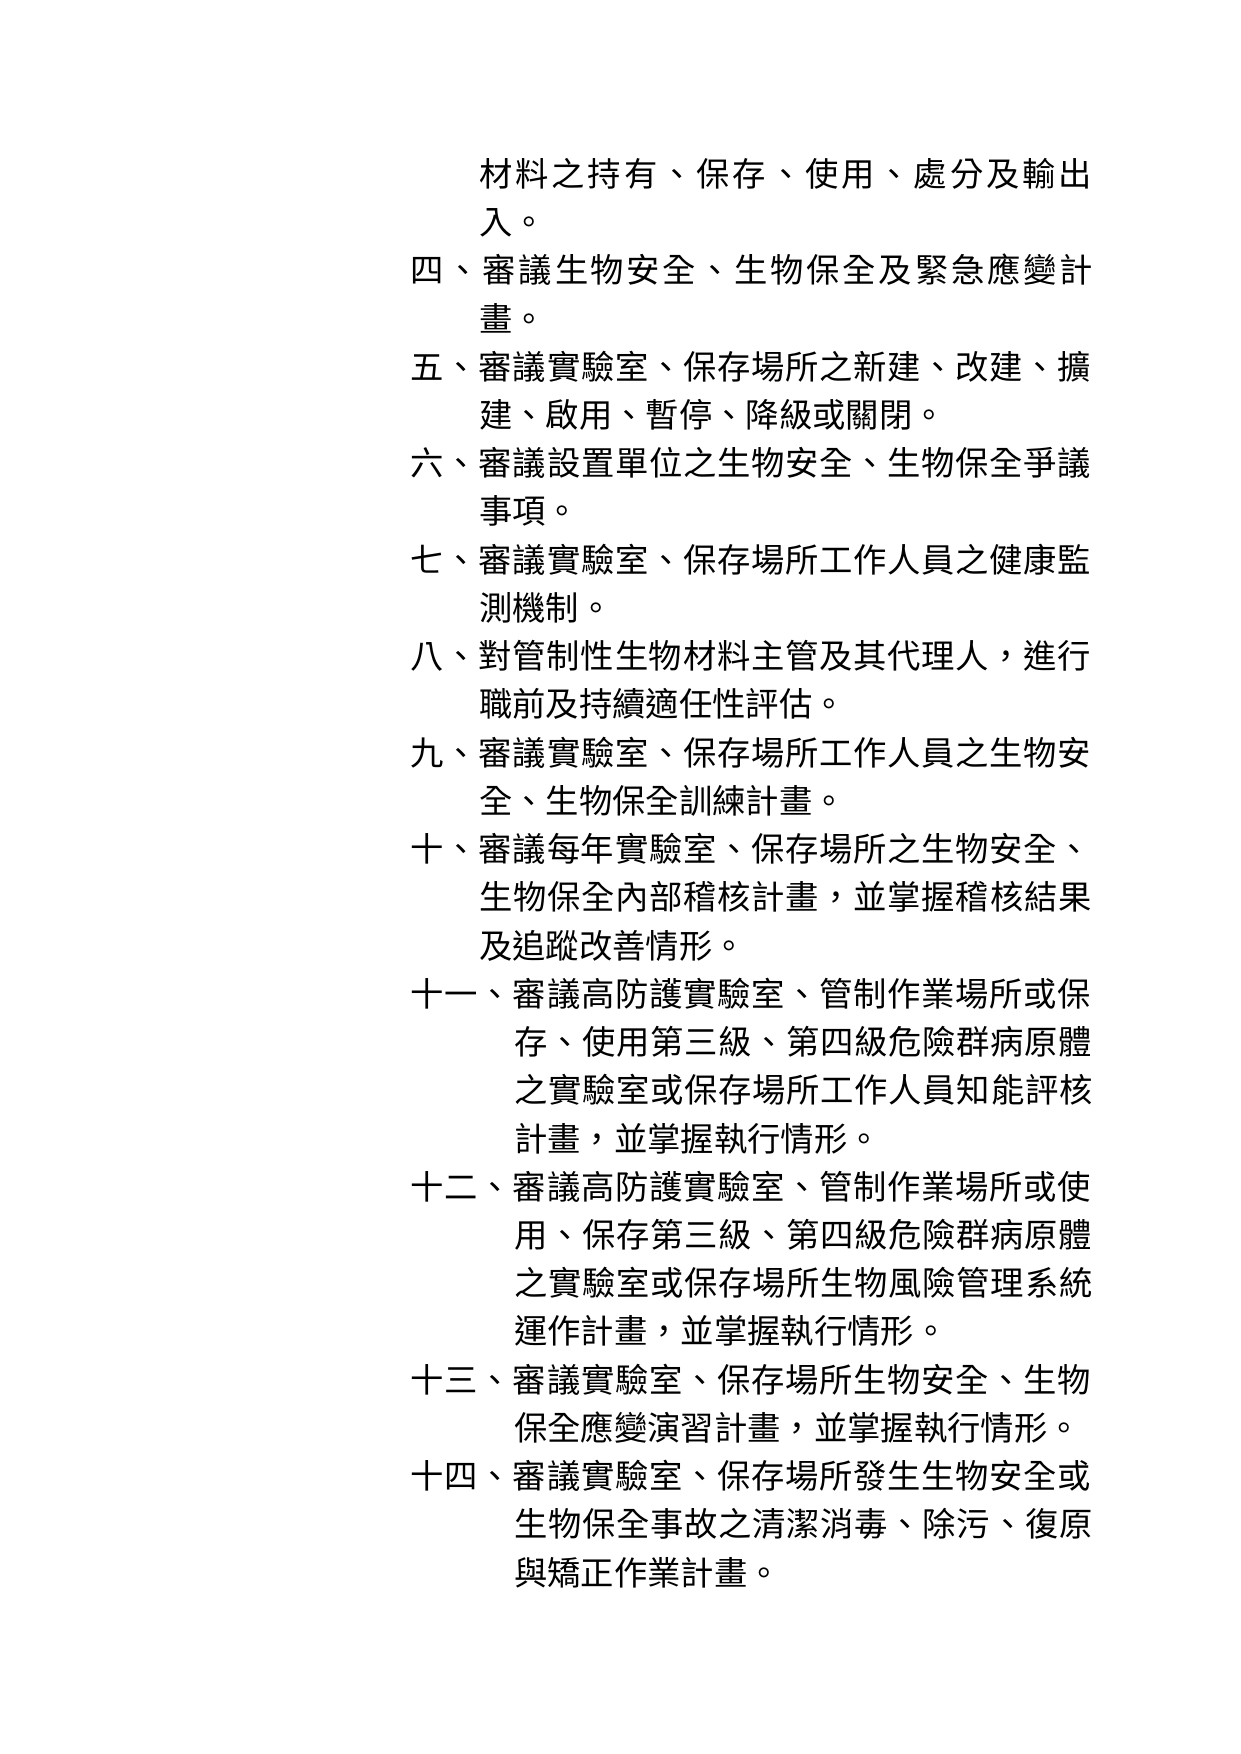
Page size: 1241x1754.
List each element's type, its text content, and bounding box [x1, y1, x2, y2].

text 五、審議實驗室、保存場所之新建、改建、擴建、啟用、暫停、降級或關閉。 [411, 341, 1092, 437]
text 十一、審議高防護實驗室、管制作業場所或保存、使用第三級、第四級危險群病原體之實驗室或保存場所工作人員知能評核計畫，並掌握執行情形。 [411, 968, 1092, 1161]
text 七、審議實驗室、保存場所工作人員之健康監測機制。 [411, 533, 1092, 630]
text 十三、審議實驗室、保存場所生物安全、生物保全應變演習計畫，並掌握執行情形。 [411, 1353, 1092, 1450]
text 十四、審議實驗室、保存場所發生生物安全或生物保全事故之清潔消毒、除污、復原與矯正作業計畫。 [411, 1450, 1092, 1594]
text 十二、審議高防護實驗室、管制作業場所或使用、保存第三級、第四級危險群病原體之實驗室或保存場所生物風險管理系統運作計畫，並掌握執行情形。 [411, 1161, 1092, 1353]
text 八、對管制性生物材料主管及其代理人，進行職前及持續適任性評估。 [411, 630, 1092, 726]
text 材料之持有、保存、使用、處分及輸出入。 [411, 148, 1092, 244]
text 四、審議生物安全、生物保全及緊急應變計畫。 [411, 244, 1092, 341]
text 十、審議每年實驗室、保存場所之生物安全、生物保全內部稽核計畫，並掌握稽核結果及追蹤改善情形。 [411, 823, 1092, 968]
text 九、審議實驗室、保存場所工作人員之生物安全、生物保全訓練計畫。 [411, 726, 1092, 823]
text 六、審議設置單位之生物安全、生物保全爭議事項。 [411, 437, 1092, 533]
